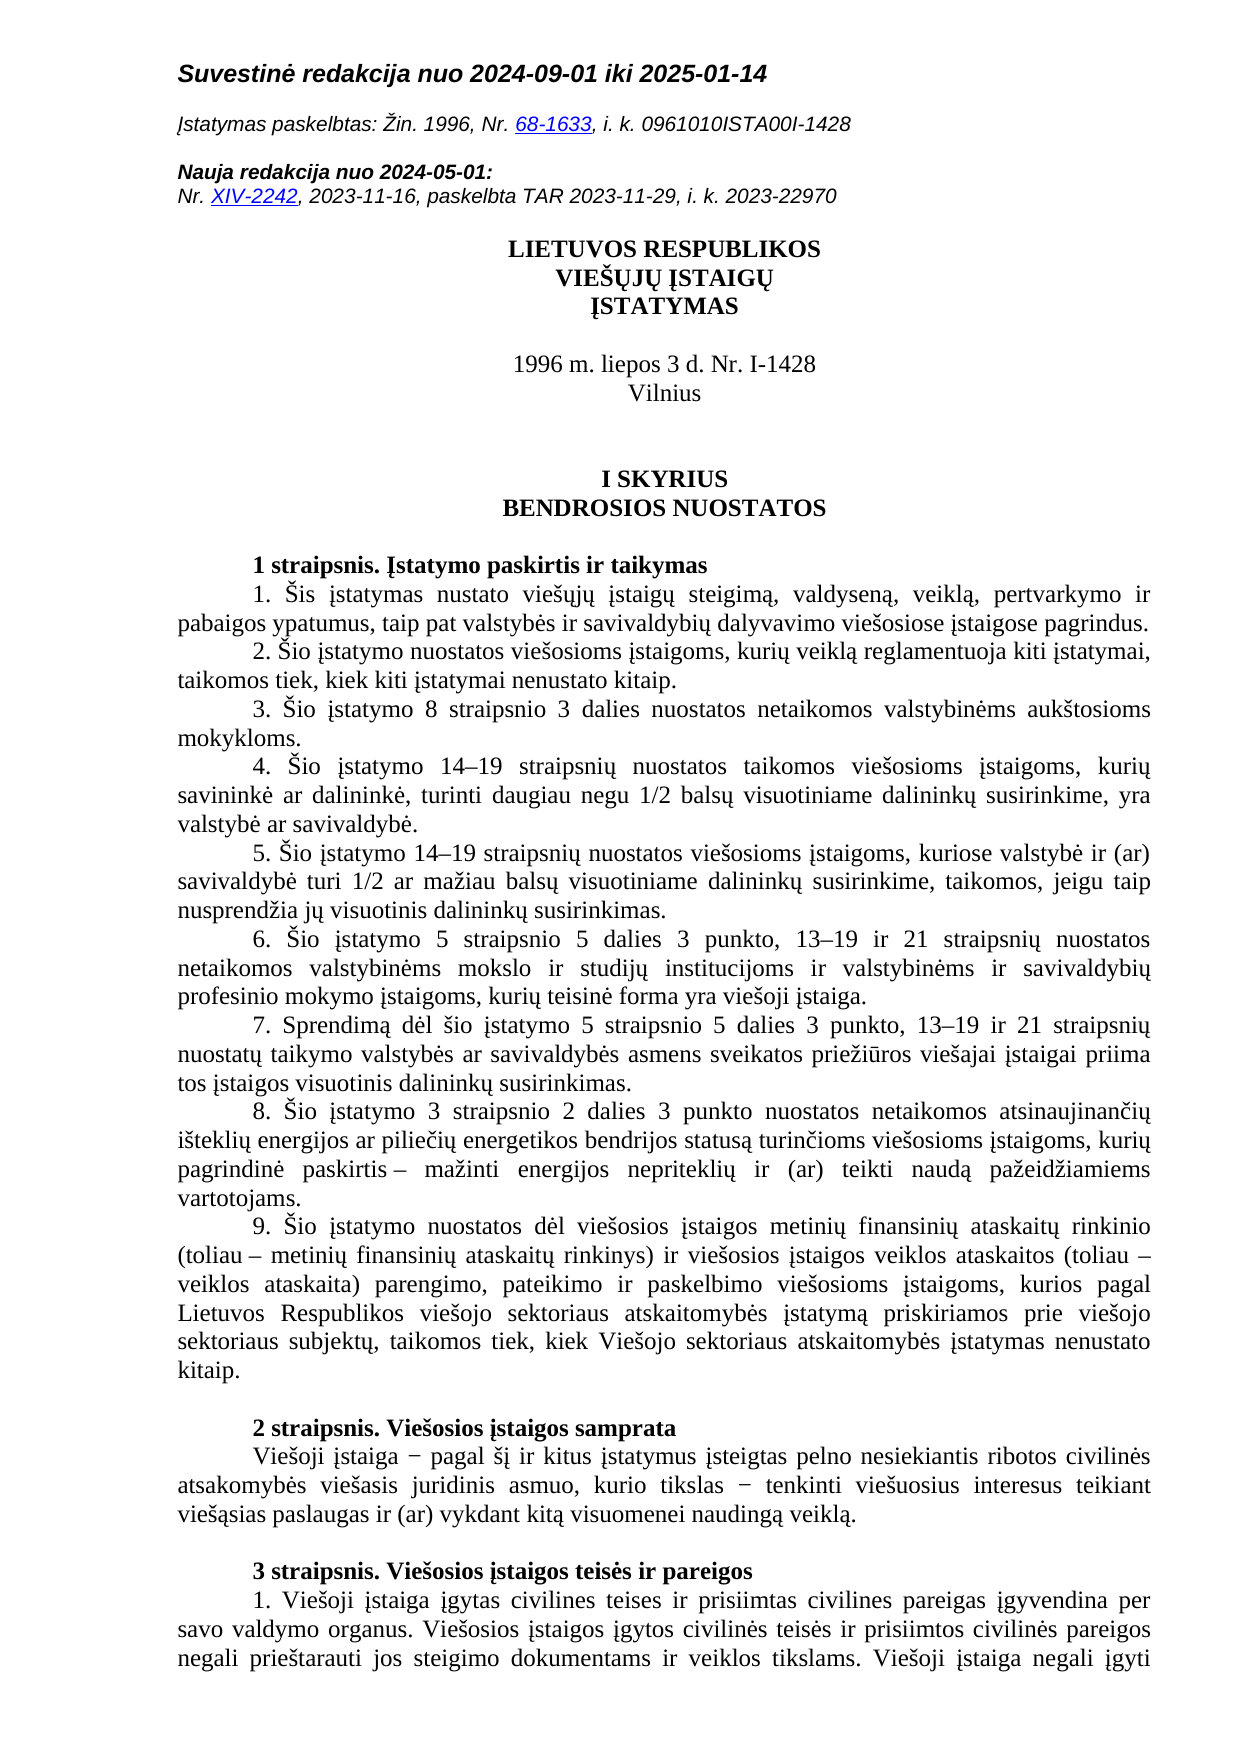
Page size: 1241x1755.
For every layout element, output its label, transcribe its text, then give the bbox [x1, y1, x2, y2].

text BENDROSIOS NUOSTATOS [177, 493, 1152, 521]
text 2. Šio įstatymo nuostatos viešosioms įstaigoms, kurių veiklą reglamentuoja kiti įstatymai, taikomos tiek, kiek kiti įstatymai nenustato kitaip. [177, 636, 1152, 694]
text VIEŠŲJŲ ĮSTAIGŲ [177, 263, 1152, 291]
text Nauja redakcija nuo 2024-05-01: [177, 160, 1152, 184]
text I SKYRIUS [177, 464, 1152, 493]
text Vilnius [177, 378, 1152, 406]
text 6. Šio įstatymo 5 straipsnio 5 dalies 3 punkto, 13–19 ir 21 straipsnių nuostatos netaikomos valstybinėms mokslo ir studijų institucijoms ir valstybinėms ir savivaldybių profesinio mokymo įstaigoms, kurių teisinė forma yra viešoji įstaiga. [177, 924, 1152, 1010]
text 4. Šio įstatymo 14–19 straipsnių nuostatos taikomos viešosioms įstaigoms, kurių savininkė ar dalininkė, turinti daugiau negu 1/2 balsų visuotiniame dalininkų susirinkime, yra valstybė ar savivaldybė. [177, 751, 1152, 838]
text 1 straipsnis. Įstatymo paskirtis ir taikymas [177, 550, 1152, 579]
text 5. Šio įstatymo 14–19 straipsnių nuostatos viešosioms įstaigoms, kuriose valstybė ir (ar) savivaldybė turi 1/2 ar mažiau balsų visuotiniame dalininkų susirinkime, taikomos, jeigu taip nusprendžia jų visuotinis dalininkų susirinkimas. [177, 838, 1152, 924]
text 9. Šio įstatymo nuostatos dėl viešosios įstaigos metinių finansinių ataskaitų rinkinio (toliau – metinių finansinių ataskaitų rinkinys) ir viešosios įstaigos veiklos ataskaitos (toliau – veiklos ataskaita) parengimo, pateikimo ir paskelbimo viešosioms įstaigoms, kurios pagal Lietuvos Respublikos viešojo sektoriaus atskaitomybės įstatymą priskiriamos prie viešojo sektoriaus subjektų, taikomos tiek, kiek Viešojo sektoriaus atskaitomybės įstatymas nenustato kitaip. [177, 1211, 1152, 1384]
text Viešoji įstaiga − pagal šį ir kitus įstatymus įsteigtas pelno nesiekiantis ribotos civilinės atsakomybės viešasis juridinis asmuo, kurio tikslas − tenkinti viešuosius interesus teikiant viešąsias paslaugas ir (ar) vykdant kitą visuomenei naudingą veiklą. [177, 1441, 1152, 1528]
text 2 straipsnis. Viešosios įstaigos samprata [177, 1413, 1152, 1441]
text ĮSTATYMAS [177, 291, 1152, 320]
text Įstatymas paskelbtas: Žin. 1996, Nr. 68-1633, i. k. 0961010ISTA00I-1428 [177, 112, 1152, 136]
text 3. Šio įstatymo 8 straipsnio 3 dalies nuostatos netaikomos valstybinėms aukštosioms mokykloms. [177, 694, 1152, 751]
text Nr. XIV-2242, 2023-11-16, paskelbta TAR 2023-11-29, i. k. 2023-22970 [177, 184, 1152, 208]
text 1. Šis įstatymas nustato viešųjų įstaigų steigimą, valdyseną, veiklą, pertvarkymo ir pabaigos ypatumus, taip pat valstybės ir savivaldybių dalyvavimo viešosiose įstaigose pagrindus. [177, 579, 1152, 636]
text LIETUVOS RESPUBLIKOS [177, 234, 1152, 263]
text 7. Sprendimą dėl šio įstatymo 5 straipsnio 5 dalies 3 punkto, 13–19 ir 21 straipsnių nuostatų taikymo valstybės ar savivaldybės asmens sveikatos priežiūros viešajai įstaigai priima tos įstaigos visuotinis dalininkų susirinkimas. [177, 1010, 1152, 1096]
text 8. Šio įstatymo 3 straipsnio 2 dalies 3 punkto nuostatos netaikomos atsinaujinančių išteklių energijos ar piliečių energetikos bendrijos statusą turinčioms viešosioms įstaigoms, kurių pagrindinė paskirtis – mažinti energijos nepriteklių ir (ar) teikti naudą pažeidžiamiems vartotojams. [177, 1096, 1152, 1211]
text 3 straipsnis. Viešosios įstaigos teisės ir pareigos [177, 1556, 1152, 1585]
text Suvestinė redakcija nuo 2024-09-01 iki 2025-01-14 [177, 59, 1152, 88]
text 1. Viešoji įstaiga įgytas civilines teises ir prisiimtas civilines pareigas įgyvendina per savo valdymo organus. Viešosios įstaigos įgytos civilinės teisės ir prisiimtos civilinės pareigos negali prieštarauti jos steigimo dokumentams ir veiklos tikslams. Viešoji įstaiga negali įgyti [177, 1585, 1152, 1671]
text 1996 m. liepos 3 d. Nr. I-1428 [177, 349, 1152, 378]
